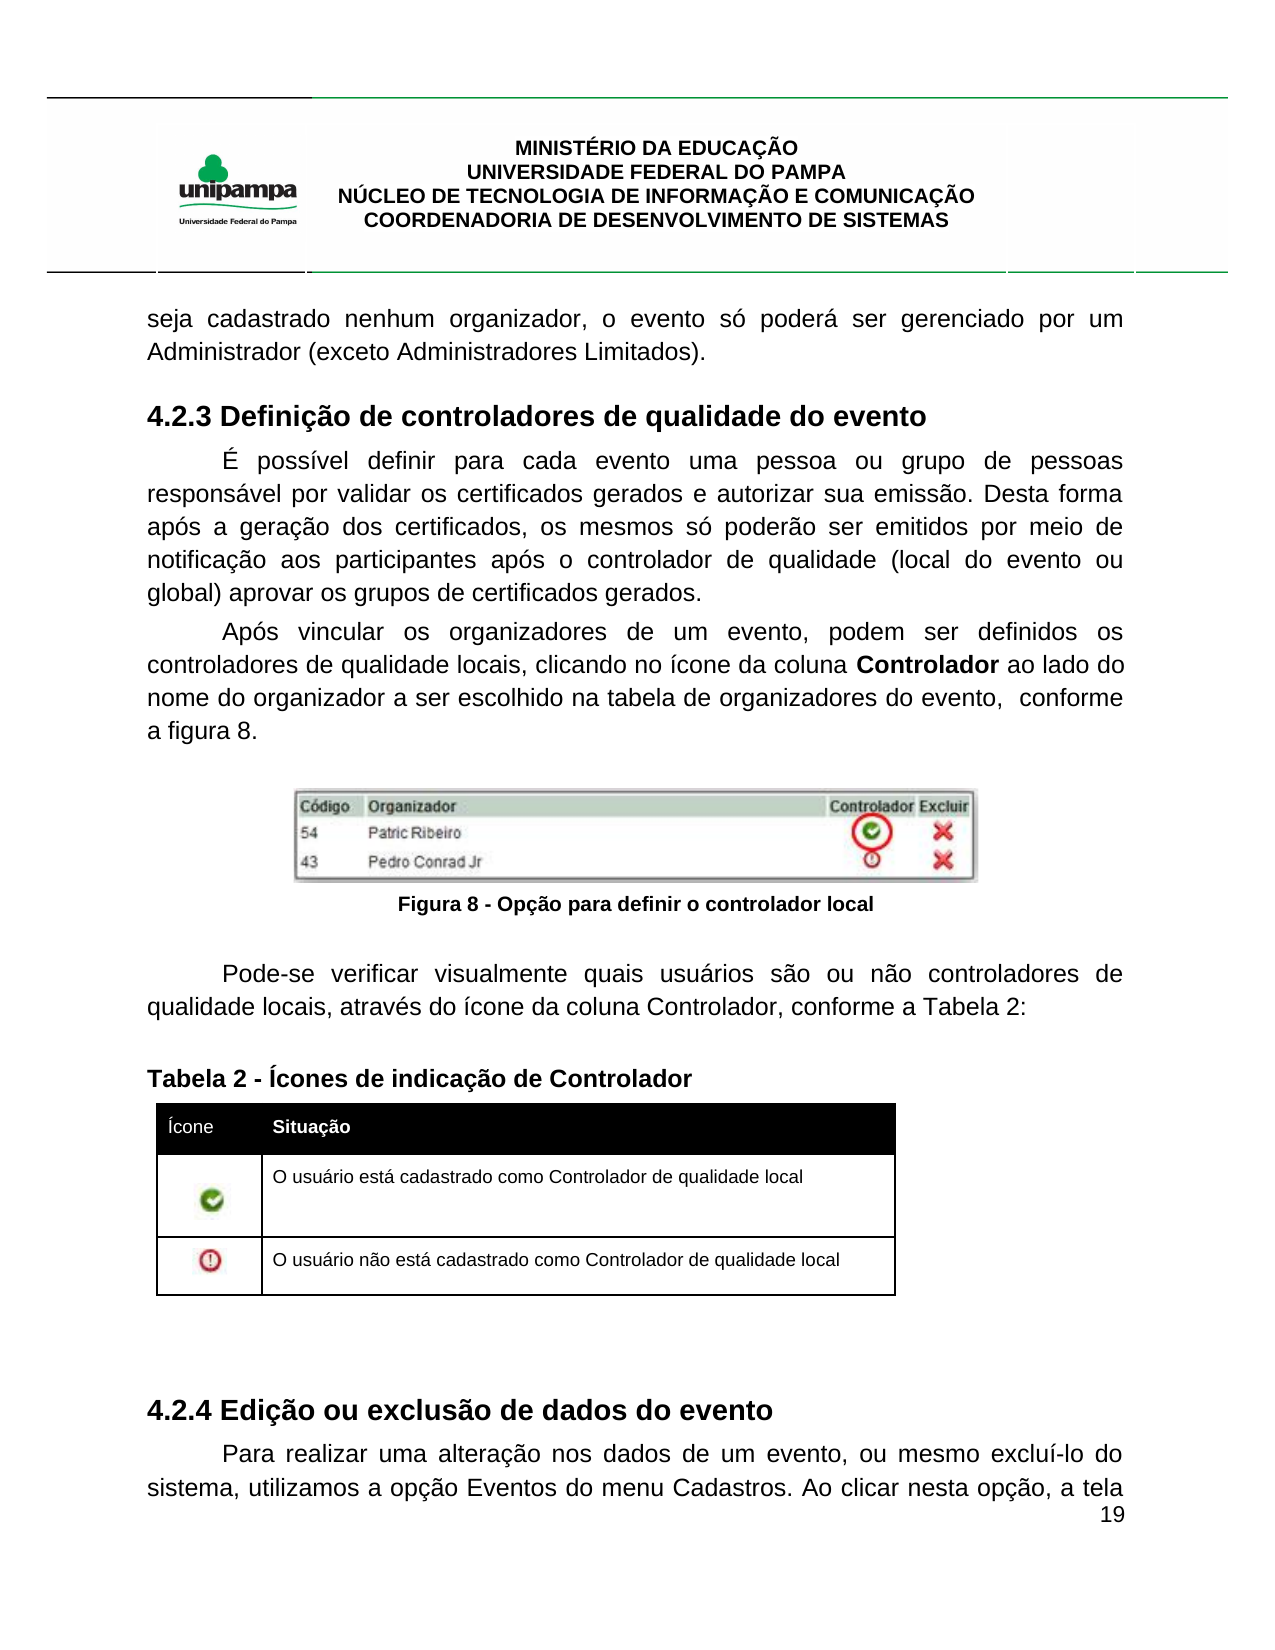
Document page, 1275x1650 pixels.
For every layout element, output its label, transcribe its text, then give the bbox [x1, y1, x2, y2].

text Após vincular os organizadores de um evento, podem ser definidos os controladores de qualidade locais, clicando no ícone da coluna Controlador ao lado do nome do organizador a ser escolhido na tabela de organizadores do evento, conforme a figura 8. [147, 617, 1125, 745]
table_header Ícone [158, 1105, 261, 1153]
text Pode-se verificar visualmente quais usuários são ou não controladores de qualidade locais, através do ícone da coluna Controlador, conforme a Tabela 2: [147, 958, 1125, 1020]
picture [158, 125, 306, 273]
picture [46, 97, 1228, 273]
text Tabela 2 - Ícones de indicação de Controlador [147, 1064, 1125, 1093]
subtitle 4.2.4 Edição ou exclusão de dados do evento [147, 1393, 1125, 1426]
picture [293, 788, 979, 883]
table_cell O usuário não está cadastrado como Controlador de qualidade local [263, 1238, 894, 1294]
table_cell O usuário está cadastrado como Controlador de qualidade local [263, 1155, 894, 1236]
picture [307, 125, 1006, 273]
text seja cadastrado nenhum organizador, o evento só poderá ser gerenciado por um Administrador (exceto Administradores Limitados). [147, 304, 1125, 366]
text Para realizar uma alteração nos dados de um evento, ou mesmo excluí-lo do sistema, utilizamos a opção Eventos do menu Cadastros. Ao clicar nesta opção, a tela [147, 1439, 1125, 1501]
picture [1008, 125, 1134, 273]
picture [192, 1248, 228, 1278]
picture [193, 1183, 232, 1220]
table_header Situação [263, 1105, 894, 1153]
table_cell [158, 1155, 261, 1236]
subtitle 4.2.3 Definição de controladores de qualidade do evento [147, 399, 1125, 433]
text Figura 8 - Opção para definir o controlador local [147, 892, 1125, 916]
text É possível definir para cada evento uma pessoa ou grupo de pessoas responsável por validar os certificados gerados e autorizar sua emissão. Desta forma após a geração dos certificados, os mesmos só poderão ser emitidos por meio de notificação aos participantes após o controlador de qualidade (local do evento ou global) aprovar os grupos de certificados gerados. [147, 446, 1125, 607]
table_cell [158, 1238, 261, 1294]
